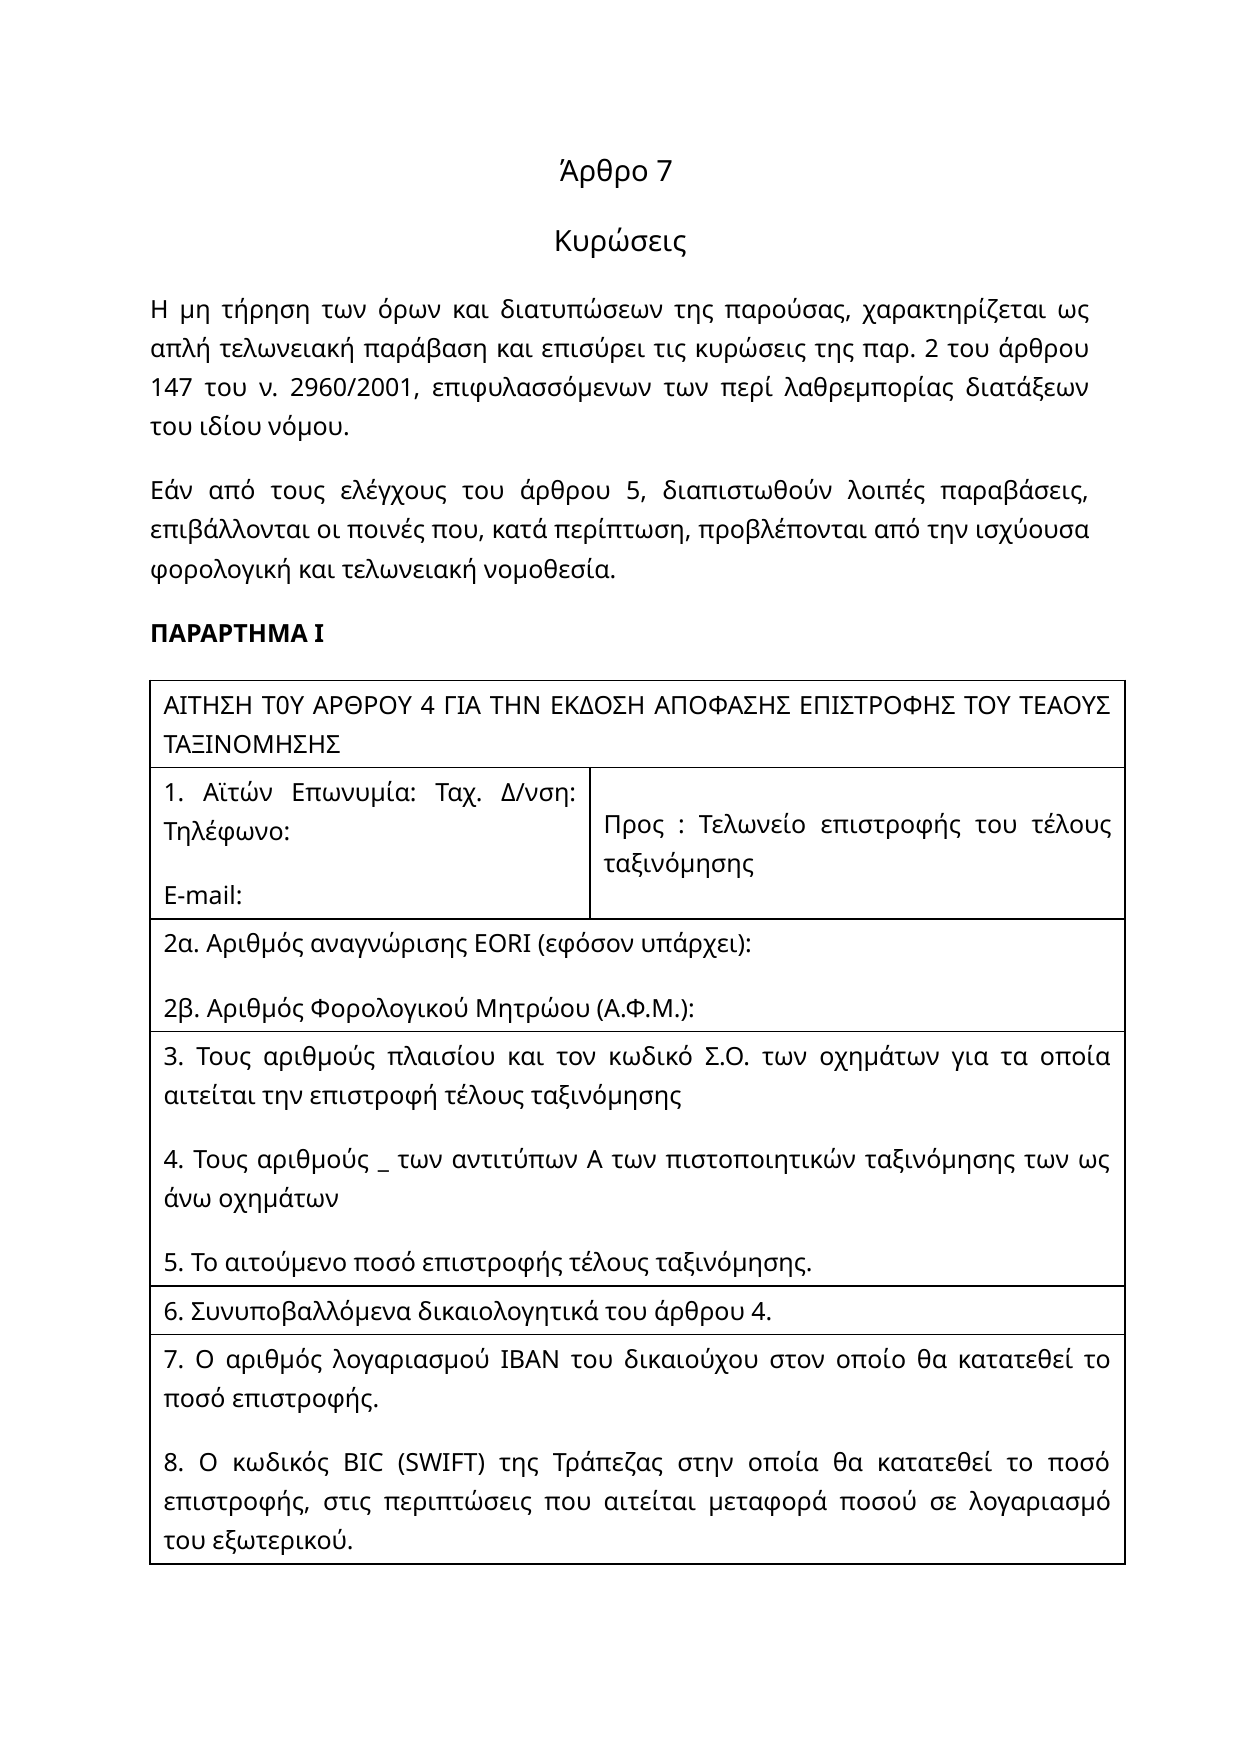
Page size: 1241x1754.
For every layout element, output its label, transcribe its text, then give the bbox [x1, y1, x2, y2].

table_cell 3. Τους αριθμούς πλαισίου και τον κωδικό Σ.Ο. των οχημάτων για τα οποία αιτείται την επιστροφή τέλους ταξινόμησης 4. Τους αριθμούς _ των αντιτύπων Α των πιστοποιητικών ταξινόμησης των ως άνω οχημάτων 5. Το αιτούμενο ποσό επιστροφής τέλους ταξινόμησης. [151, 1032, 1124, 1285]
table_header ΑΙΤΗΣΗ Τ0Υ ΑΡΘΡΟΥ 4 ΓΙΑ ΤΗΝ ΕΚΔΟΣΗ ΑΠΟΦΑΣΗΣ ΕΠΙΣΤΡΟΦΗΣ ΤΟΥ ΤΕΑΟΥΣ ΤΑΞΙΝΟΜΗΣΗΣ [151, 681, 1124, 767]
table_cell 6. Συνυποβαλλόμενα δικαιολογητικά του άρθρου 4. [151, 1287, 1124, 1333]
text Η μη τήρηση των όρων και διατυπώσεων της παρούσας, χαρακτηρίζεται ως απλή τελωνειακή παράβαση και επισύρει τις κυρώσεις της παρ. 2 του άρθρου 147 του ν. 2960/2001, επιφυλασσόμενων των περί λαθρεμπορίας διατάξεων του ιδίου νόμου. [150, 291, 1090, 443]
table_cell Προς : Τελωνείο επιστροφής του τέλους ταξινόμησης [591, 768, 1124, 918]
table_cell 2α. Αριθμός αναγνώρισης EORI (εφόσον υπάρχει): 2β. Αριθμός Φορολογικού Μητρώου (Α.Φ.Μ.): [151, 920, 1124, 1031]
subtitle Κυρώσεις [150, 221, 1090, 260]
text Εάν από τους ελέγχους του άρθρου 5, διαπιστωθούν λοιπές παραβάσεις, επιβάλλονται οι ποινές που, κατά περίπτωση, προβλέπονται από την ισχύουσα φορολογική και τελωνειακή νομοθεσία. [150, 473, 1090, 585]
text ΠΑΡΑΡΤΗΜΑ Ι [150, 615, 1090, 649]
table_cell 7. Ο αριθμός λογαριασμού ΙΒΑΝ του δικαιούχου στον οποίο θα κατατεθεί το ποσό επιστροφής. 8. Ο κωδικός BIC (SWIFT) της Τράπεζας στην οποία θα κατατεθεί το ποσό επιστροφής, στις περιπτώσεις που αιτείται μεταφορά ποσού σε λογαριασμό του εξωτερικού. [151, 1335, 1124, 1563]
subtitle Άρθρο 7 [150, 150, 1090, 190]
table_cell 1. Αϊτών Επωνυμία: Ταχ. Δ/νση: Τηλέφωνο: E-mail: [151, 768, 589, 918]
